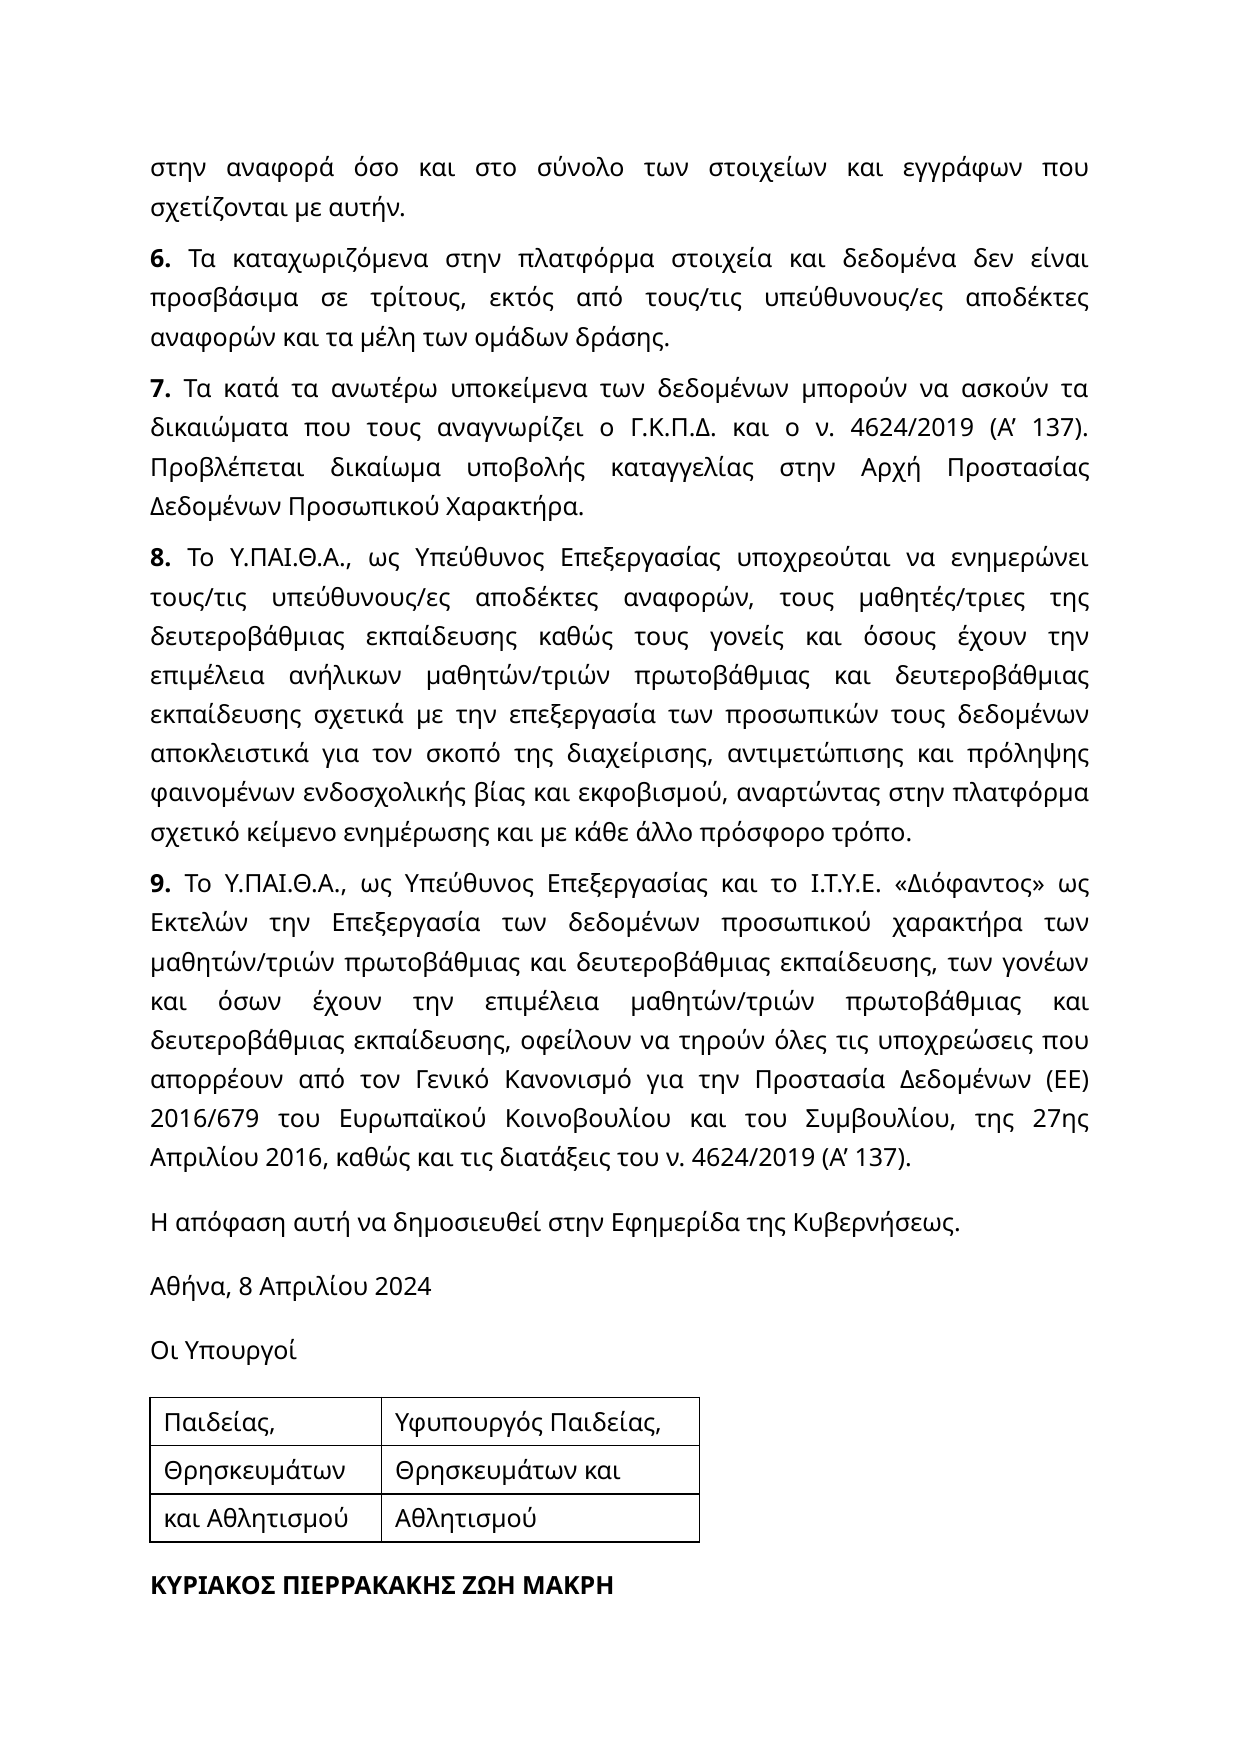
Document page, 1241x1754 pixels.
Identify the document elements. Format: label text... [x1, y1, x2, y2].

text Αθήνα, 8 Απριλίου 2024 [150, 1268, 1090, 1302]
table_header Παιδείας, [151, 1398, 381, 1445]
text 8. Το Υ.ΠΑΙ.Θ.Α., ως Υπεύθυνος Επεξεργασίας υποχρεούται να ενημερώνει τους/τις υπεύθυνους/ες αποδέκτες αναφορών, τους μαθητές/τριες της δευτεροβάθμιας εκπαίδευσης καθώς τους γονείς και όσους έχουν την επιμέλεια ανήλικων μαθητών/τριών πρωτοβάθμιας και δευτεροβάθμιας εκπαίδευσης σχετικά με την επεξεργασία των προσωπικών τους δεδομένων αποκλειστικά για τον σκοπό της διαχείρισης, αντιμετώπισης και πρόληψης φαινομένων ενδοσχολικής βίας και εκφοβισμού, αναρτώντας στην πλατφόρμα σχετικό κείμενο ενημέρωσης και με κάθε άλλο πρόσφορο τρόπο. [150, 540, 1090, 848]
text Οι Υπουργοί [150, 1332, 1090, 1367]
table_cell και Αθλητισμού [151, 1495, 381, 1541]
table_cell Θρησκευμάτων και [382, 1446, 699, 1493]
text Η απόφαση αυτή να δημοσιευθεί στην Εφημερίδα της Κυβερνήσεως. [150, 1204, 1090, 1238]
table_header Υφυπουργός Παιδείας, [382, 1398, 699, 1445]
text στην αναφορά όσο και στο σύνολο των στοιχείων και εγγράφων που σχετίζονται με αυτήν. [150, 150, 1090, 223]
table_cell Αθλητισμού [382, 1495, 699, 1541]
text 7. Τα κατά τα ανωτέρω υποκείμενα των δεδομένων μπορούν να ασκούν τα δικαιώματα που τους αναγνωρίζει ο Γ.Κ.Π.Δ. και ο ν. 4624/2019 (Α’ 137). Προβλέπεται δικαίωμα υποβολής καταγγελίας στην Αρχή Προστασίας Δεδομένων Προσωπικού Χαρακτήρα. [150, 371, 1090, 522]
text 6. Τα καταχωριζόμενα στην πλατφόρμα στοιχεία και δεδομένα δεν είναι προσβάσιμα σε τρίτους, εκτός από τους/τις υπεύθυνους/ες αποδέκτες αναφορών και τα μέλη των ομάδων δράσης. [150, 241, 1090, 353]
text ΚΥΡΙΑΚΟΣ ΠΙΕΡΡΑΚΑΚΗΣ ΖΩΗ ΜΑΚΡΗ [150, 1568, 1090, 1602]
table_cell Θρησκευμάτων [151, 1446, 381, 1493]
text 9. Το Υ.ΠΑΙ.Θ.Α., ως Υπεύθυνος Επεξεργασίας και το Ι.Τ.Υ.Ε. «Διόφαντος» ως Εκτελών την Επεξεργασία των δεδομένων προσωπικού χαρακτήρα των μαθητών/τριών πρωτοβάθμιας και δευτεροβάθμιας εκπαίδευσης, των γονέων και όσων έχουν την επιμέλεια μαθητών/τριών πρωτοβάθμιας και δευτεροβάθμιας εκπαίδευσης, οφείλουν να τηρούν όλες τις υποχρεώσεις που απορρέουν από τον Γενικό Κανονισμό για την Προστασία Δεδομένων (ΕΕ) 2016/679 του Ευρωπαϊκού Κοινοβουλίου και του Συμβουλίου, της 27ης Απριλίου 2016, καθώς και τις διατάξεις του ν. 4624/2019 (Α’ 137). [150, 866, 1090, 1174]
